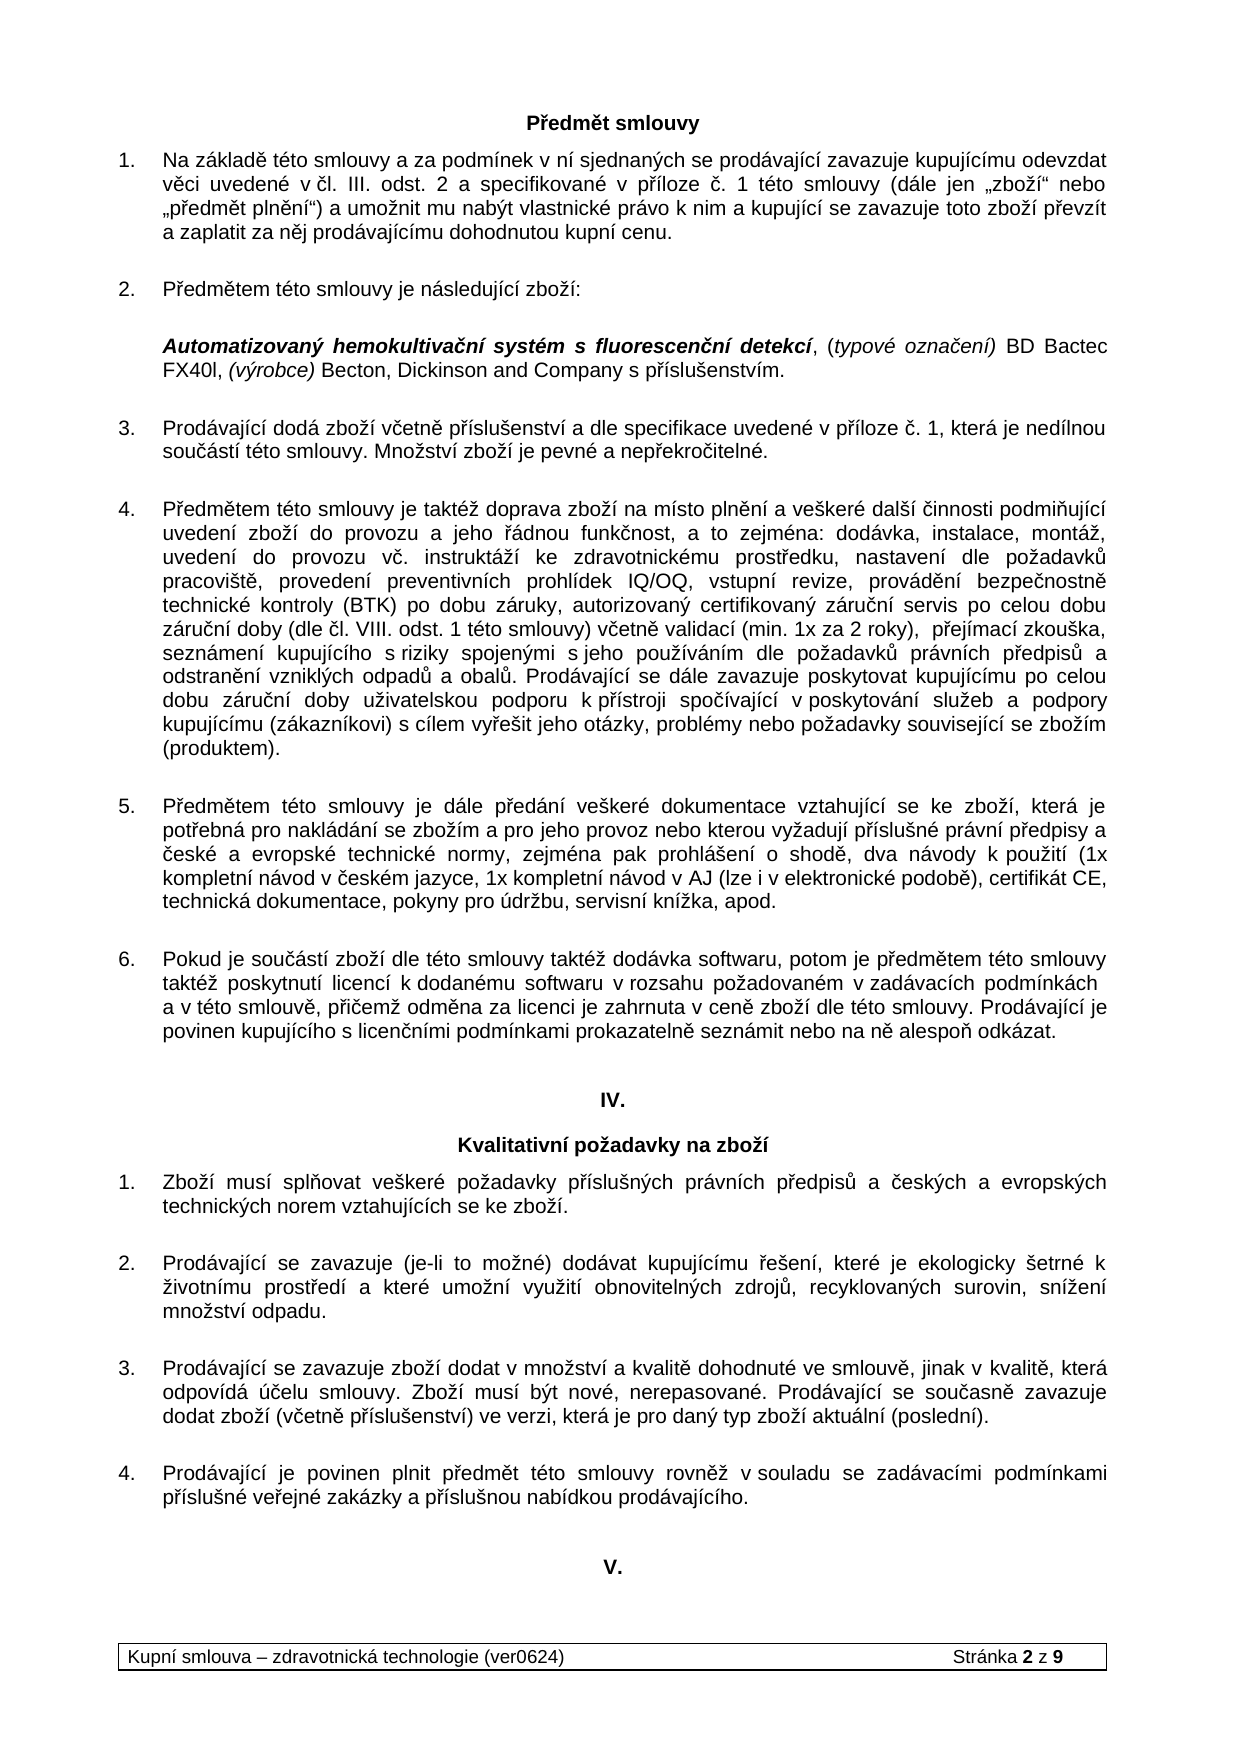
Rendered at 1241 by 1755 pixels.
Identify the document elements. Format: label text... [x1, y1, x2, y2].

subtitle Předmět smlouvy [118, 111, 1107, 135]
list Prodávající se zavazuje zboží dodat v množství a kvalitě dohodnuté ve smlouvě, jinak v kvalitě, která odpovídá účelu smlouvy. Zboží musí být nové, nerepasované. Prodávající se současně zavazuje dodat zboží (včetně příslušenství) ve verzi, která je pro daný typ zboží aktuální (poslední). [118, 1356, 1107, 1428]
list Předmětem této smlouvy je následující zboží: [118, 277, 1107, 301]
list Prodávající se zavazuje (je-li to možné) dodávat kupujícímu řešení, které je ekologicky šetrné k životnímu prostředí a které umožní využití obnovitelných zdrojů, recyklovaných surovin, snížení množství odpadu. [118, 1251, 1107, 1323]
list Prodávající je povinen plnit předmět této smlouvy rovněž v souladu se zadávacími podmínkami příslušné veřejné zakázky a příslušnou nabídkou prodávajícího. [118, 1461, 1107, 1509]
list Zboží musí splňovat veškeré požadavky příslušných právních předpisů a českých a evropských technických norem vztahujících se ke zboží. [118, 1169, 1107, 1217]
text Kvalitativní požadavky na zboží [118, 1133, 1107, 1157]
text V. [118, 1555, 1107, 1579]
list Prodávající dodá zboží včetně příslušenství a dle specifikace uvedené v příloze č. 1, která je nedílnou součástí této smlouvy. Množství zboží je pevné a nepřekročitelné. [118, 415, 1107, 463]
list Na základě této smlouvy a za podmínek v ní sjednaných se prodávající zavazuje kupujícímu odevzdat věci uvedené v čl. III. odst. 2 a specifikované v příloze č. 1 této smlouvy (dále jen „zboží“ nebo „předmět plnění“) a umožnit mu nabýt vlastnické právo k nim a kupující se zavazuje toto zboží převzít a zaplatit za něj prodávajícímu dohodnutou kupní cenu. [118, 148, 1107, 243]
text Automatizovaný hemokultivační systém s fluorescenční detekcí, (typové označení) BD Bactec FX40l, (výrobce) Becton, Dickinson and Company s příslušenstvím. [162, 334, 1107, 382]
text IV. [118, 1088, 1107, 1112]
list Předmětem této smlouvy je taktéž doprava zboží na místo plnění a veškeré další činnosti podmiňující uvedení zboží do provozu a jeho řádnou funkčnost, a to zejména: dodávka, instalace, montáž, uvedení do provozu vč. instruktáží ke zdravotnickému prostředku, nastavení dle požadavků pracoviště, provedení preventivních prohlídek IQ/OQ, vstupní revize, provádění bezpečnostně technické kontroly (BTK) po dobu záruky, autorizovaný certifikovaný záruční servis po celou dobu záruční doby (dle čl. VIII. odst. 1 této smlouvy) včetně validací (min. 1x za 2 roky), přejímací zkouška, seznámení kupujícího s riziky spojenými s jeho používáním dle požadavků právních předpisů a odstranění vzniklých odpadů a obalů. Prodávající se dále zavazuje poskytovat kupujícímu po celou dobu záruční doby uživatelskou podporu k přístroji spočívající v poskytování služeb a podpory kupujícímu (zákazníkovi) s cílem vyřešit jeho otázky, problémy nebo požadavky související se zbožím (produktem). [118, 497, 1107, 760]
list Pokud je součástí zboží dle této smlouvy taktéž dodávka softwaru, potom je předmětem této smlouvy taktéž poskytnutí licencí k dodanému softwaru v rozsahu požadovaném v zadávacích podmínkách a v této smlouvě, přičemž odměna za licenci je zahrnuta v ceně zboží dle této smlouvy. Prodávající je povinen kupujícího s licenčními podmínkami prokazatelně seznámit nebo na ně alespoň odkázat. [118, 947, 1107, 1042]
list Předmětem této smlouvy je dále předání veškeré dokumentace vztahující se ke zboží, která je potřebná pro nakládání se zbožím a pro jeho provoz nebo kterou vyžadují příslušné právní předpisy a české a evropské technické normy, zejména pak prohlášení o shodě, dva návody k použití (1x kompletní návod v českém jazyce, 1x kompletní návod v AJ (lze i v elektronické podobě), certifikát CE, technická dokumentace, pokyny pro údržbu, servisní knížka, apod. [118, 793, 1107, 913]
